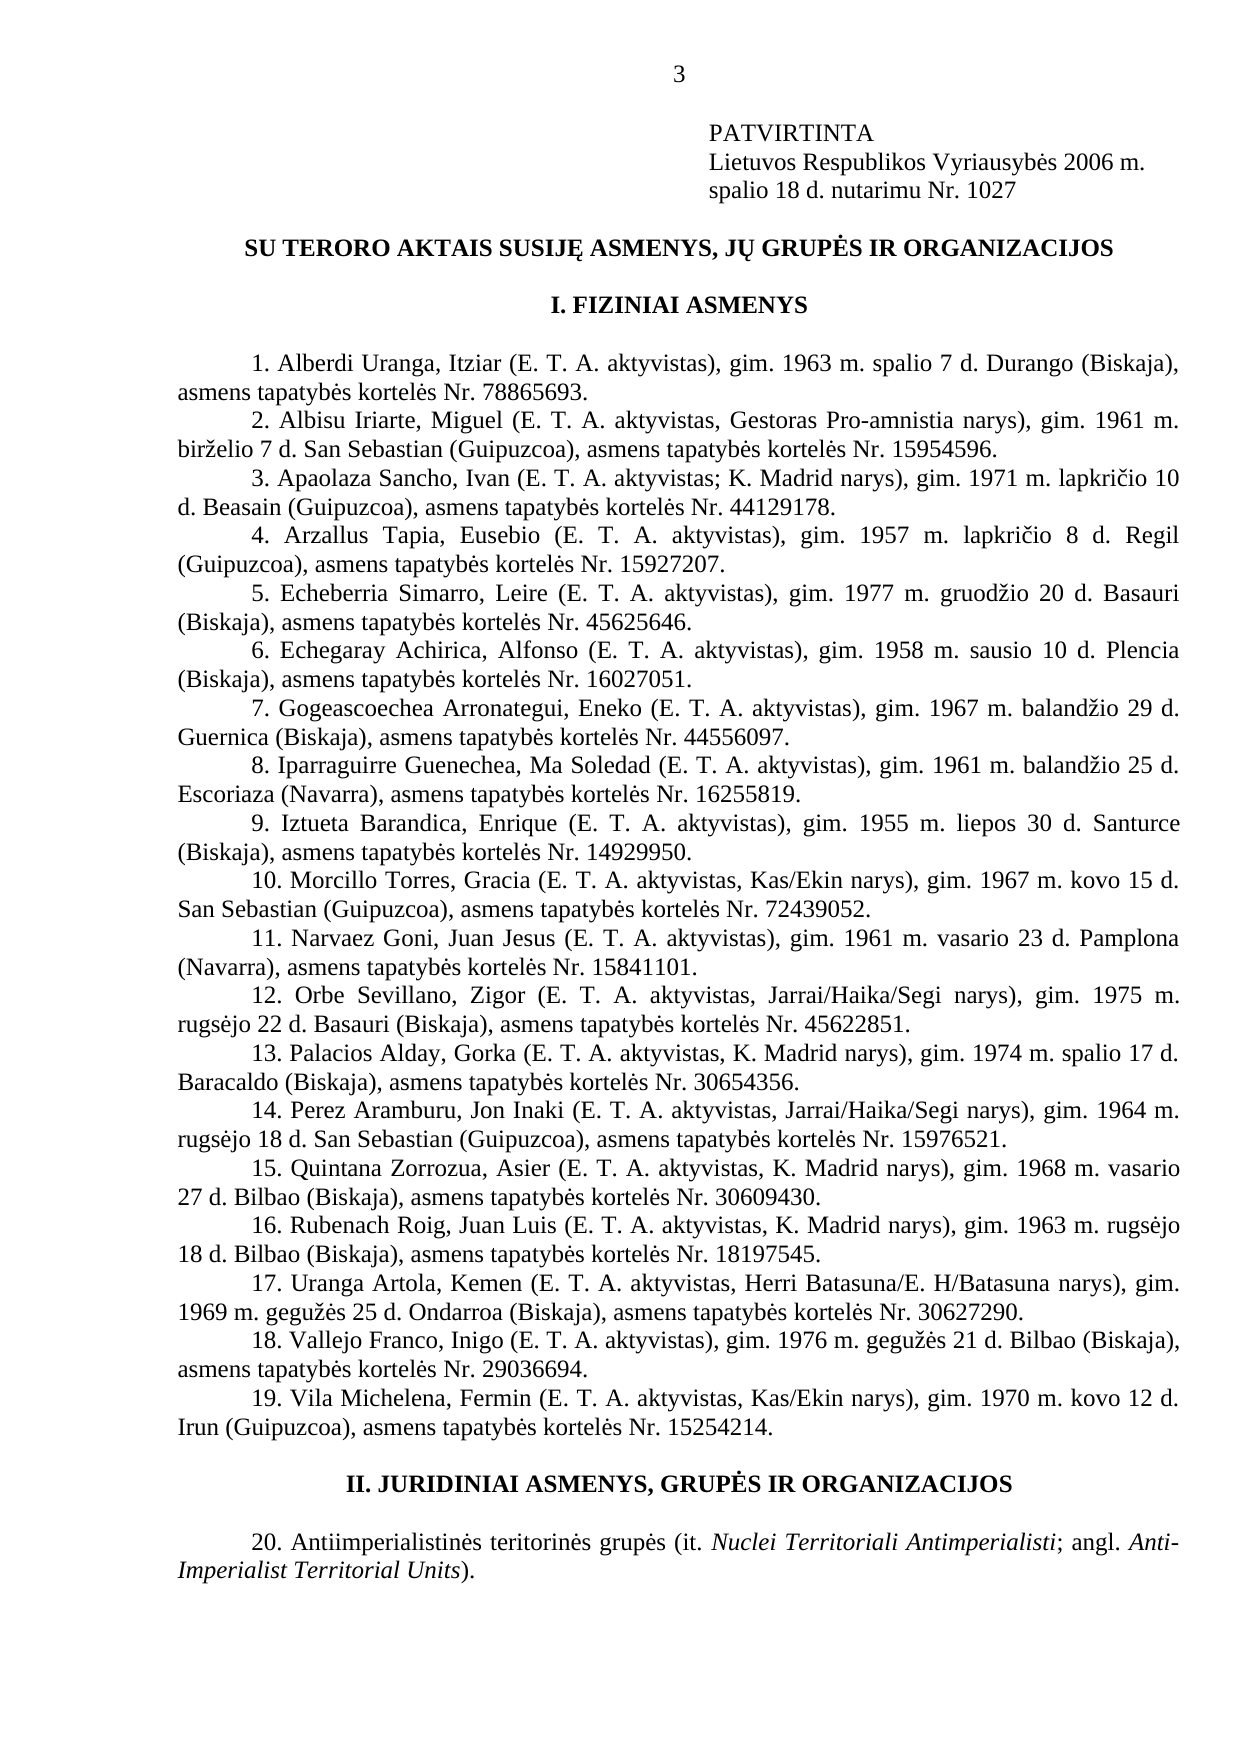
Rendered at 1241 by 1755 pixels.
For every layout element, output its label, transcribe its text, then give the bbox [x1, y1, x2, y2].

text 9. Iztueta Barandica, Enrique (E. T. A. aktyvistas), gim. 1955 m. liepos 30 d. Santurce (Biskaja), asmens tapatybės kortelės Nr. 14929950. [177, 808, 1181, 866]
text 11. Narvaez Goni, Juan Jesus (E. T. A. aktyvistas), gim. 1961 m. vasario 23 d. Pamplona (Navarra), asmens tapatybės kortelės Nr. 15841101. [177, 923, 1181, 981]
text 12. Orbe Sevillano, Zigor (E. T. A. aktyvistas, Jarrai/Haika/Segi narys), gim. 1975 m. rugsėjo 22 d. Basauri (Biskaja), asmens tapatybės kortelės Nr. 45622851. [177, 981, 1181, 1038]
text 19. Vila Michelena, Fermin (E. T. A. aktyvistas, Kas/Ekin narys), gim. 1970 m. kovo 12 d. Irun (Guipuzcoa), asmens tapatybės kortelės Nr. 15254214. [177, 1383, 1181, 1441]
text su teroro aktais susiję asmenys, jų grupės ir organizacijos [177, 233, 1181, 262]
text I. FIZINIAI ASMENYS [177, 291, 1181, 319]
text 16. Rubenach Roig, Juan Luis (E. T. A. aktyvistas, K. Madrid narys), gim. 1963 m. rugsėjo 18 d. Bilbao (Biskaja), asmens tapatybės kortelės Nr. 18197545. [177, 1211, 1181, 1268]
text 15. Quintana Zorrozua, Asier (E. T. A. aktyvistas, K. Madrid narys), gim. 1968 m. vasario 27 d. Bilbao (Biskaja), asmens tapatybės kortelės Nr. 30609430. [177, 1153, 1181, 1211]
text Patvirtinta [177, 118, 1181, 147]
text Lietuvos Respublikos Vyriausybės 2006 m. [177, 147, 1181, 176]
text 17. Uranga Artola, Kemen (E. T. A. aktyvistas, Herri Batasuna/E. H/Batasuna narys), gim. 1969 m. gegužės 25 d. Ondarroa (Biskaja), asmens tapatybės kortelės Nr. 30627290. [177, 1268, 1181, 1326]
text 4. Arzallus Tapia, Eusebio (E. T. A. aktyvistas), gim. 1957 m. lapkričio 8 d. Regil (Guipuzcoa), asmens tapatybės kortelės Nr. 15927207. [177, 521, 1181, 578]
text 5. Echeberria Simarro, Leire (E. T. A. aktyvistas), gim. 1977 m. gruodžio 20 d. Basauri (Biskaja), asmens tapatybės kortelės Nr. 45625646. [177, 578, 1181, 636]
text 7. Gogeascoechea Arronategui, Eneko (E. T. A. aktyvistas), gim. 1967 m. balandžio 29 d. Guernica (Biskaja), asmens tapatybės kortelės Nr. 44556097. [177, 693, 1181, 751]
text 20. Antiimperialistinės teritorinės grupės (it. Nuclei Territoriali Antimperialisti; angl. Anti-Imperialist Territorial Units). [177, 1527, 1181, 1584]
text 18. Vallejo Franco, Inigo (E. T. A. aktyvistas), gim. 1976 m. gegužės 21 d. Bilbao (Biskaja), asmens tapatybės kortelės Nr. 29036694. [177, 1326, 1181, 1383]
text 14. Perez Aramburu, Jon Inaki (E. T. A. aktyvistas, Jarrai/Haika/Segi narys), gim. 1964 m. rugsėjo 18 d. San Sebastian (Guipuzcoa), asmens tapatybės kortelės Nr. 15976521. [177, 1096, 1181, 1153]
text spalio 18 d. nutarimu Nr. 1027 [177, 176, 1181, 204]
text II. JURIDINIAI ASMENYS, grupės ir ORGANIZACIJOS [177, 1469, 1181, 1498]
text 10. Morcillo Torres, Gracia (E. T. A. aktyvistas, Kas/Ekin narys), gim. 1967 m. kovo 15 d. San Sebastian (Guipuzcoa), asmens tapatybės kortelės Nr. 72439052. [177, 866, 1181, 923]
text 8. Iparraguirre Guenechea, Ma Soledad (E. T. A. aktyvistas), gim. 1961 m. balandžio 25 d. Escoriaza (Navarra), asmens tapatybės kortelės Nr. 16255819. [177, 751, 1181, 808]
text 6. Echegaray Achirica, Alfonso (E. T. A. aktyvistas), gim. 1958 m. sausio 10 d. Plencia (Biskaja), asmens tapatybės kortelės Nr. 16027051. [177, 636, 1181, 693]
text 1. Alberdi Uranga, Itziar (E. T. A. aktyvistas), gim. 1963 m. spalio 7 d. Durango (Biskaja), asmens tapatybės kortelės Nr. 78865693. [177, 348, 1181, 406]
text 2. Albisu Iriarte, Miguel (E. T. A. aktyvistas, Gestoras Pro-amnistia narys), gim. 1961 m. birželio 7 d. San Sebastian (Guipuzcoa), asmens tapatybės kortelės Nr. 15954596. [177, 406, 1181, 463]
text 13. Palacios Alday, Gorka (E. T. A. aktyvistas, K. Madrid narys), gim. 1974 m. spalio 17 d. Baracaldo (Biskaja), asmens tapatybės kortelės Nr. 30654356. [177, 1038, 1181, 1096]
text 3. Apaolaza Sancho, Ivan (E. T. A. aktyvistas; K. Madrid narys), gim. 1971 m. lapkričio 10 d. Beasain (Guipuzcoa), asmens tapatybės kortelės Nr. 44129178. [177, 463, 1181, 521]
